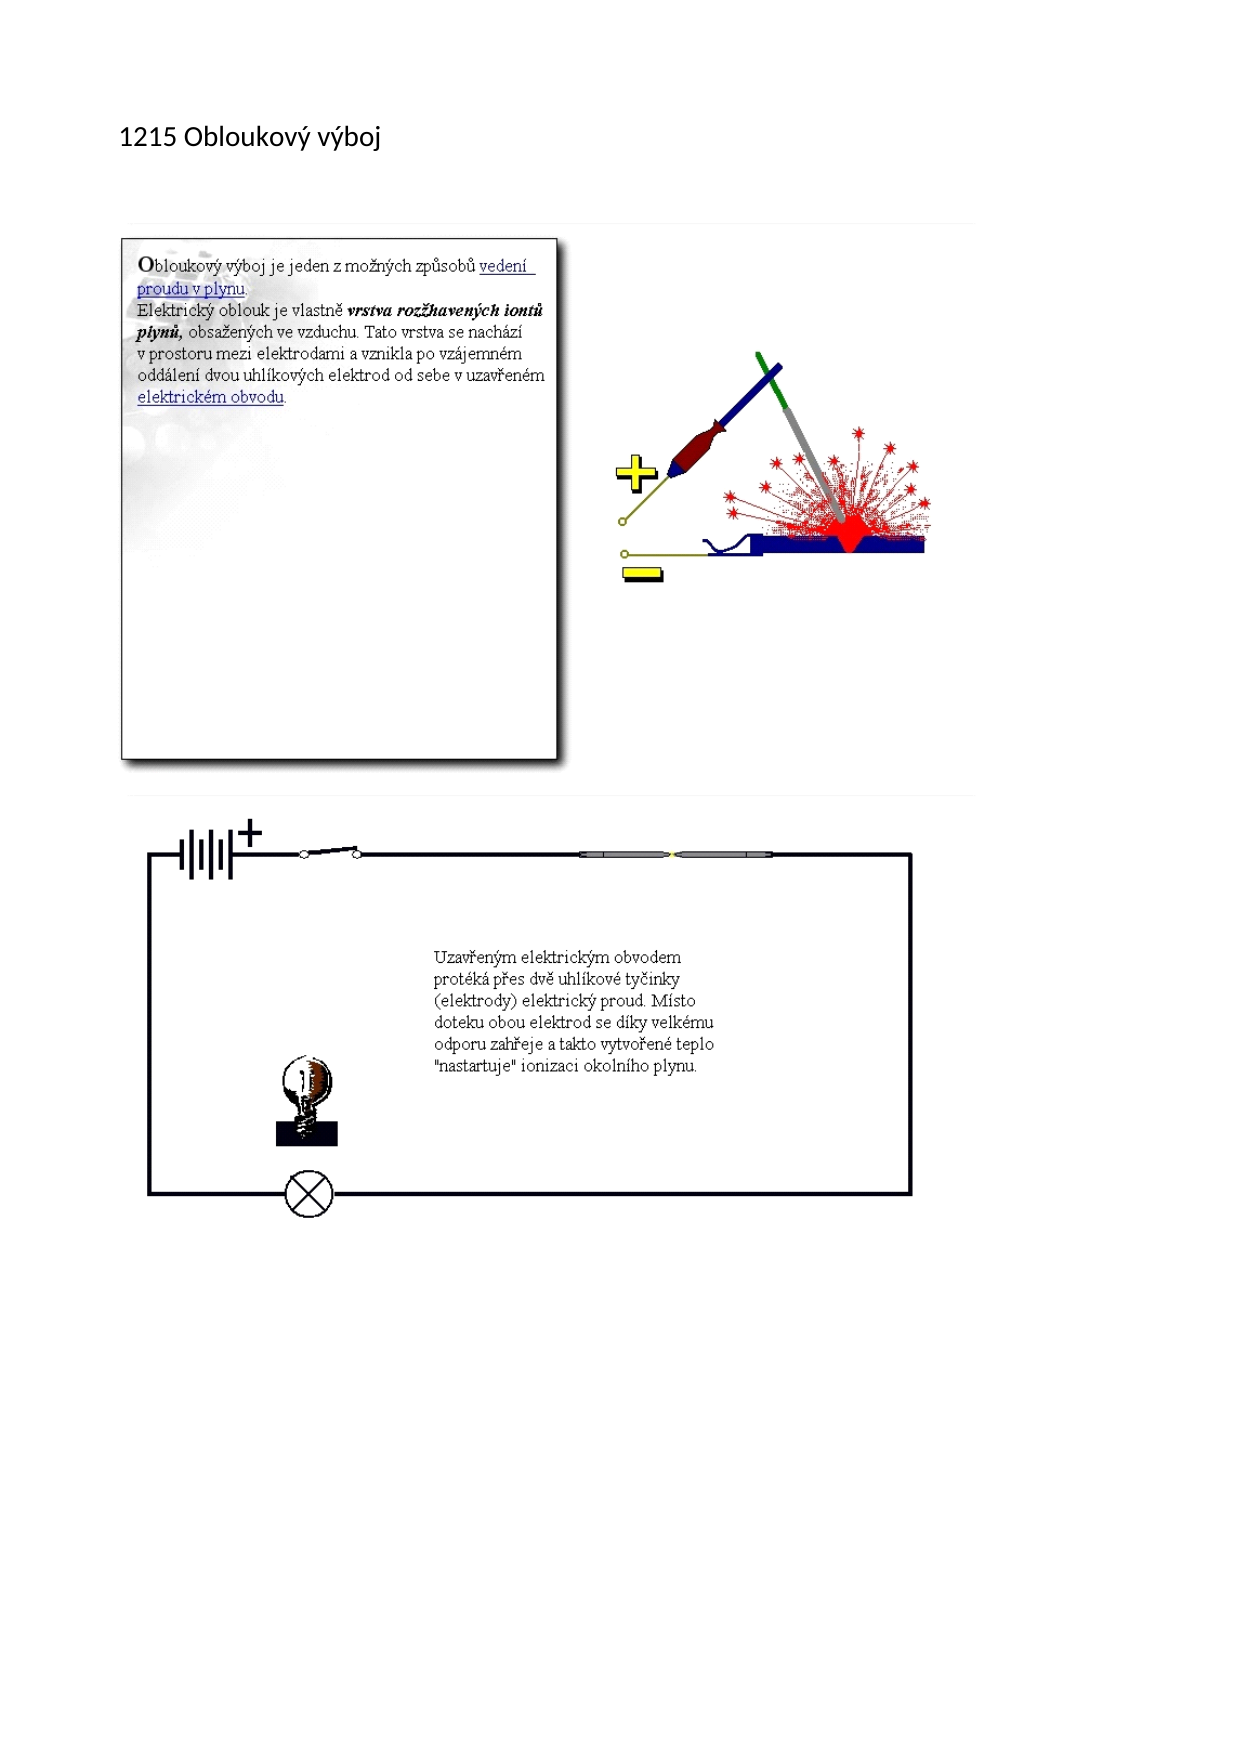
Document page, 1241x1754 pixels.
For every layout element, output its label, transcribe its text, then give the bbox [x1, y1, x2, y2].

text 1215 Obloukový výboj [118, 118, 1122, 154]
